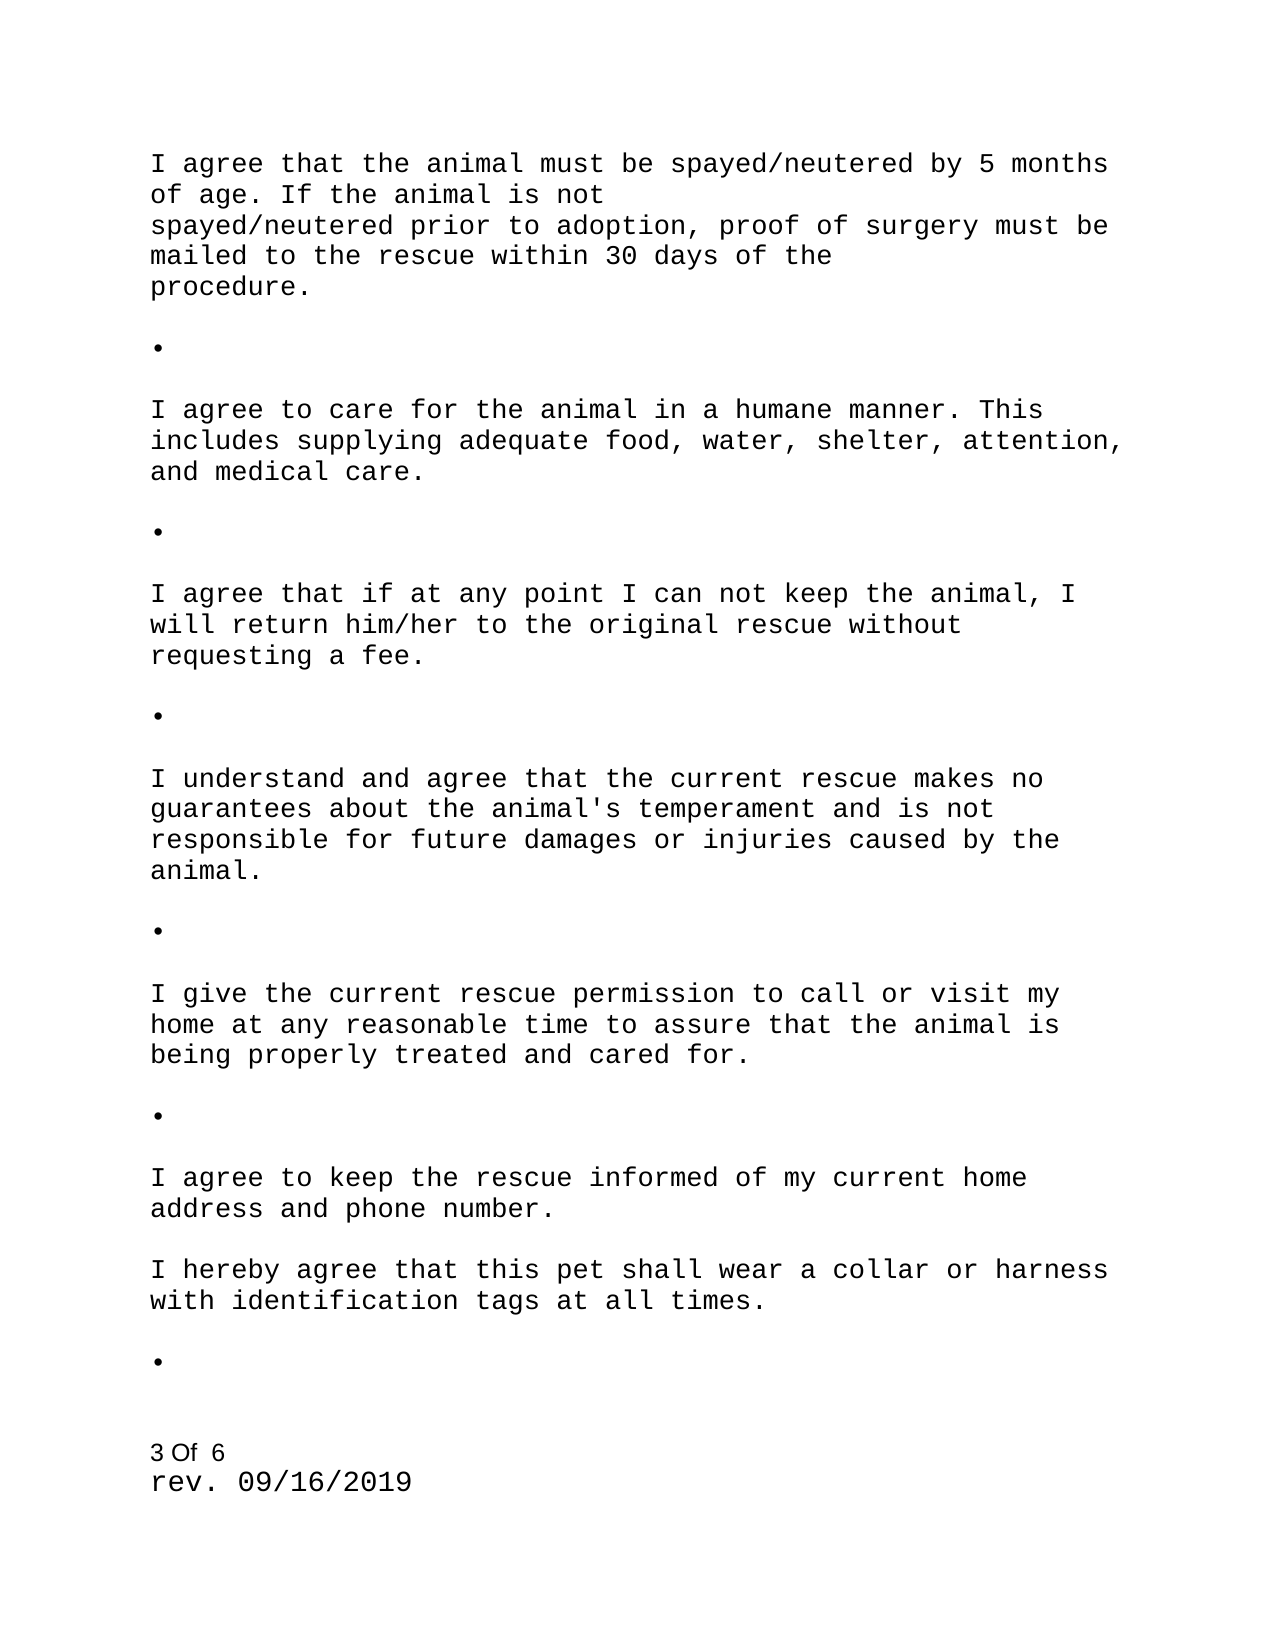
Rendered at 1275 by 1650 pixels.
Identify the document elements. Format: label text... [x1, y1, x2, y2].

text I agree that if at any point I can not keep the animal, I will return him/her to the original rescue without requesting a fee. [150, 580, 1125, 672]
text • [150, 918, 1125, 949]
text I hereby agree that this pet shall wear a collar or harness with identification tags at all times. [150, 1256, 1125, 1318]
text I understand and agree that the current rescue makes no guarantees about the animal's temperament and is not responsible for future damages or injuries caused by the animal. [150, 764, 1125, 887]
text • [150, 519, 1125, 549]
text I agree to care for the animal in a humane manner. This includes supplying adequate food, water, shelter, attention, and medical care. [150, 396, 1125, 488]
text I give the current rescue permission to call or visit my home at any reasonable time to assure that the animal is being properly treated and cared for. [150, 980, 1125, 1072]
text • [150, 1348, 1125, 1379]
text • [150, 334, 1125, 365]
text procedure. [150, 273, 1125, 304]
text spayed/neutered prior to adoption, proof of surgery must be mailed to the rescue within 30 days of the [150, 211, 1125, 273]
text • [150, 703, 1125, 734]
text I agree to keep the rescue informed of my current home address and phone number. [150, 1164, 1125, 1226]
text • [150, 1103, 1125, 1133]
text I agree that the animal must be spayed/neutered by 5 months of age. If the animal is not [150, 150, 1125, 211]
